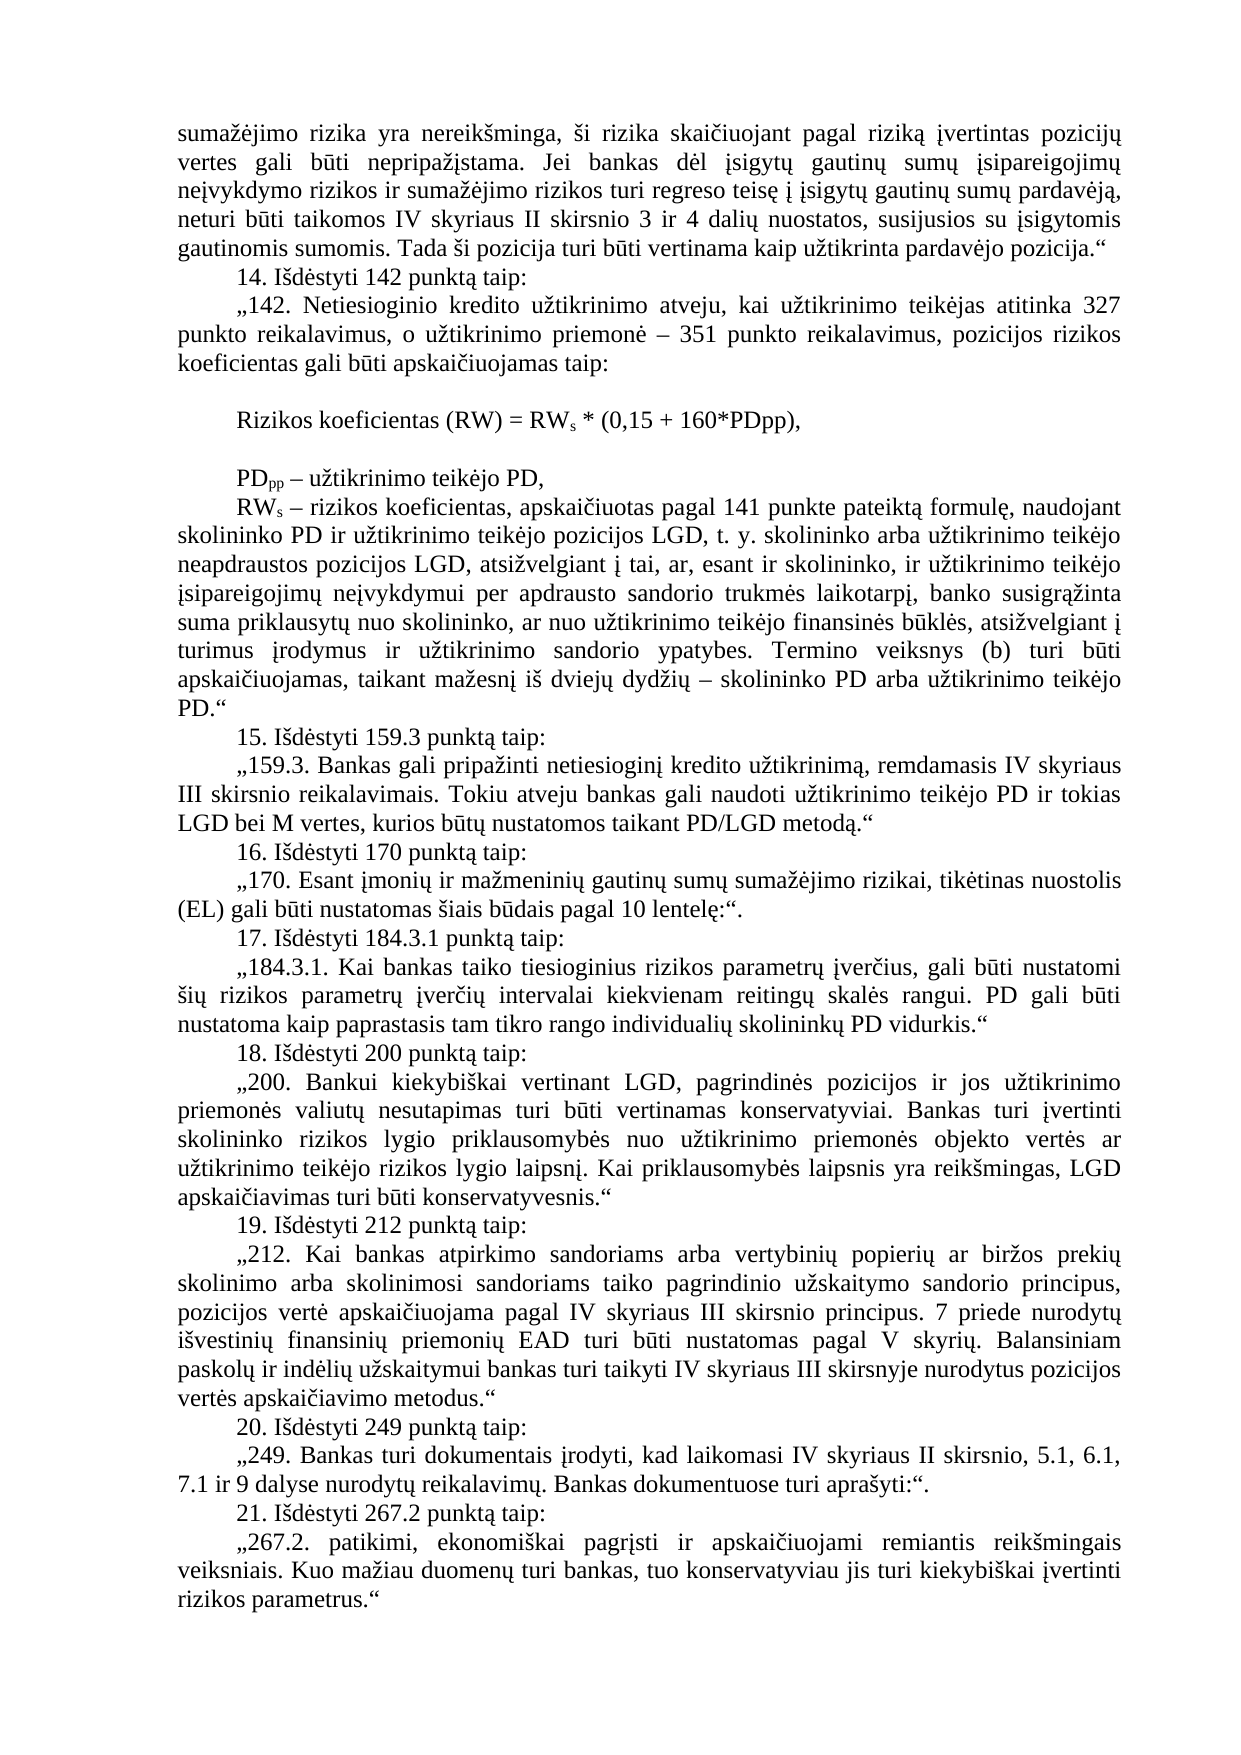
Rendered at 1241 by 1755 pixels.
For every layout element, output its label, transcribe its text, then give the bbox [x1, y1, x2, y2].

text 15. Išdėstyti 159.3 punktą taip: [177, 722, 1122, 751]
text 21. Išdėstyti 267.2 punktą taip: [177, 1498, 1122, 1527]
text „170. Esant įmonių ir mažmeninių gautinų sumų sumažėjimo rizikai, tikėtinas nuostolis (EL) gali būti nustatomas šiais būdais pagal 10 lentelę:“. [177, 866, 1122, 923]
text 19. Išdėstyti 212 punktą taip: [177, 1211, 1122, 1239]
text RWs – rizikos koeficientas, apskaičiuotas pagal 141 punkte pateiktą formulę, naudojant skolininko PD ir užtikrinimo teikėjo pozicijos LGD, t. y. skolininko arba užtikrinimo teikėjo neapdraustos pozicijos LGD, atsižvelgiant į tai, ar, esant ir skolininko, ir užtikrinimo teikėjo įsipareigojimų neįvykdymui per apdrausto sandorio trukmės laikotarpį, banko susigrąžinta suma priklausytų nuo skolininko, ar nuo užtikrinimo teikėjo finansinės būklės, atsižvelgiant į turimus įrodymus ir užtikrinimo sandorio ypatybes. Termino veiksnys (b) turi būti apskaičiuojamas, taikant mažesnį iš dviejų dydžių – skolininko PD arba užtikrinimo teikėjo PD.“ [177, 492, 1122, 722]
text „267.2. patikimi, ekonomiškai pagrįsti ir apskaičiuojami remiantis reikšmingais veiksniais. Kuo mažiau duomenų turi bankas, tuo konservatyviau jis turi kiekybiškai įvertinti rizikos parametrus.“ [177, 1527, 1122, 1613]
text PDpp – užtikrinimo teikėjo PD, [177, 463, 1122, 492]
text „249. Bankas turi dokumentais įrodyti, kad laikomasi IV skyriaus II skirsnio, 5.1, 6.1, 7.1 ir 9 dalyse nurodytų reikalavimų. Bankas dokumentuose turi aprašyti:“. [177, 1441, 1122, 1498]
text 16. Išdėstyti 170 punktą taip: [177, 837, 1122, 866]
text „200. Bankui kiekybiškai vertinant LGD, pagrindinės pozicijos ir jos užtikrinimo priemonės valiutų nesutapimas turi būti vertinamas konservatyviai. Bankas turi įvertinti skolininko rizikos lygio priklausomybės nuo užtikrinimo priemonės objekto vertės ar užtikrinimo teikėjo rizikos lygio laipsnį. Kai priklausomybės laipsnis yra reikšmingas, LGD apskaičiavimas turi būti konservatyvesnis.“ [177, 1067, 1122, 1211]
text „212. Kai bankas atpirkimo sandoriams arba vertybinių popierių ar biržos prekių skolinimo arba skolinimosi sandoriams taiko pagrindinio užskaitymo sandorio principus, pozicijos vertė apskaičiuojama pagal IV skyriaus III skirsnio principus. 7 priede nurodytų išvestinių finansinių priemonių EAD turi būti nustatomas pagal V skyrių. Balansiniam paskolų ir indėlių užskaitymui bankas turi taikyti IV skyriaus III skirsnyje nurodytus pozicijos vertės apskaičiavimo metodus.“ [177, 1239, 1122, 1412]
text „159.3. Bankas gali pripažinti netiesioginį kredito užtikrinimą, remdamasis IV skyriaus III skirsnio reikalavimais. Tokiu atveju bankas gali naudoti užtikrinimo teikėjo PD ir tokias LGD bei M vertes, kurios būtų nustatomos taikant PD/LGD metodą.“ [177, 751, 1122, 837]
text 20. Išdėstyti 249 punktą taip: [177, 1412, 1122, 1441]
text 14. Išdėstyti 142 punktą taip: [177, 262, 1122, 291]
text „142. Netiesioginio kredito užtikrinimo atveju, kai užtikrinimo teikėjas atitinka 327 punkto reikalavimus, o užtikrinimo priemonė – 351 punkto reikalavimus, pozicijos rizikos koeficientas gali būti apskaičiuojamas taip: [177, 291, 1122, 377]
text Rizikos koeficientas (RW) = RWs * (0,15 + 160*PDpp), [177, 406, 1122, 434]
text „184.3.1. Kai bankas taiko tiesioginius rizikos parametrų įverčius, gali būti nustatomi šių rizikos parametrų įverčių intervalai kiekvienam reitingų skalės rangui. PD gali būti nustatoma kaip paprastasis tam tikro rango individualių skolininkų PD vidurkis.“ [177, 952, 1122, 1038]
text 17. Išdėstyti 184.3.1 punktą taip: [177, 923, 1122, 952]
text 18. Išdėstyti 200 punktą taip: [177, 1038, 1122, 1067]
text sumažėjimo rizika yra nereikšminga, ši rizika skaičiuojant pagal riziką įvertintas pozicijų vertes gali būti nepripažįstama. Jei bankas dėl įsigytų gautinų sumų įsipareigojimų neįvykdymo rizikos ir sumažėjimo rizikos turi regreso teisę į įsigytų gautinų sumų pardavėją, neturi būti taikomos IV skyriaus II skirsnio 3 ir 4 dalių nuostatos, susijusios su įsigytomis gautinomis sumomis. Tada ši pozicija turi būti vertinama kaip užtikrinta pardavėjo pozicija.“ [177, 118, 1122, 262]
